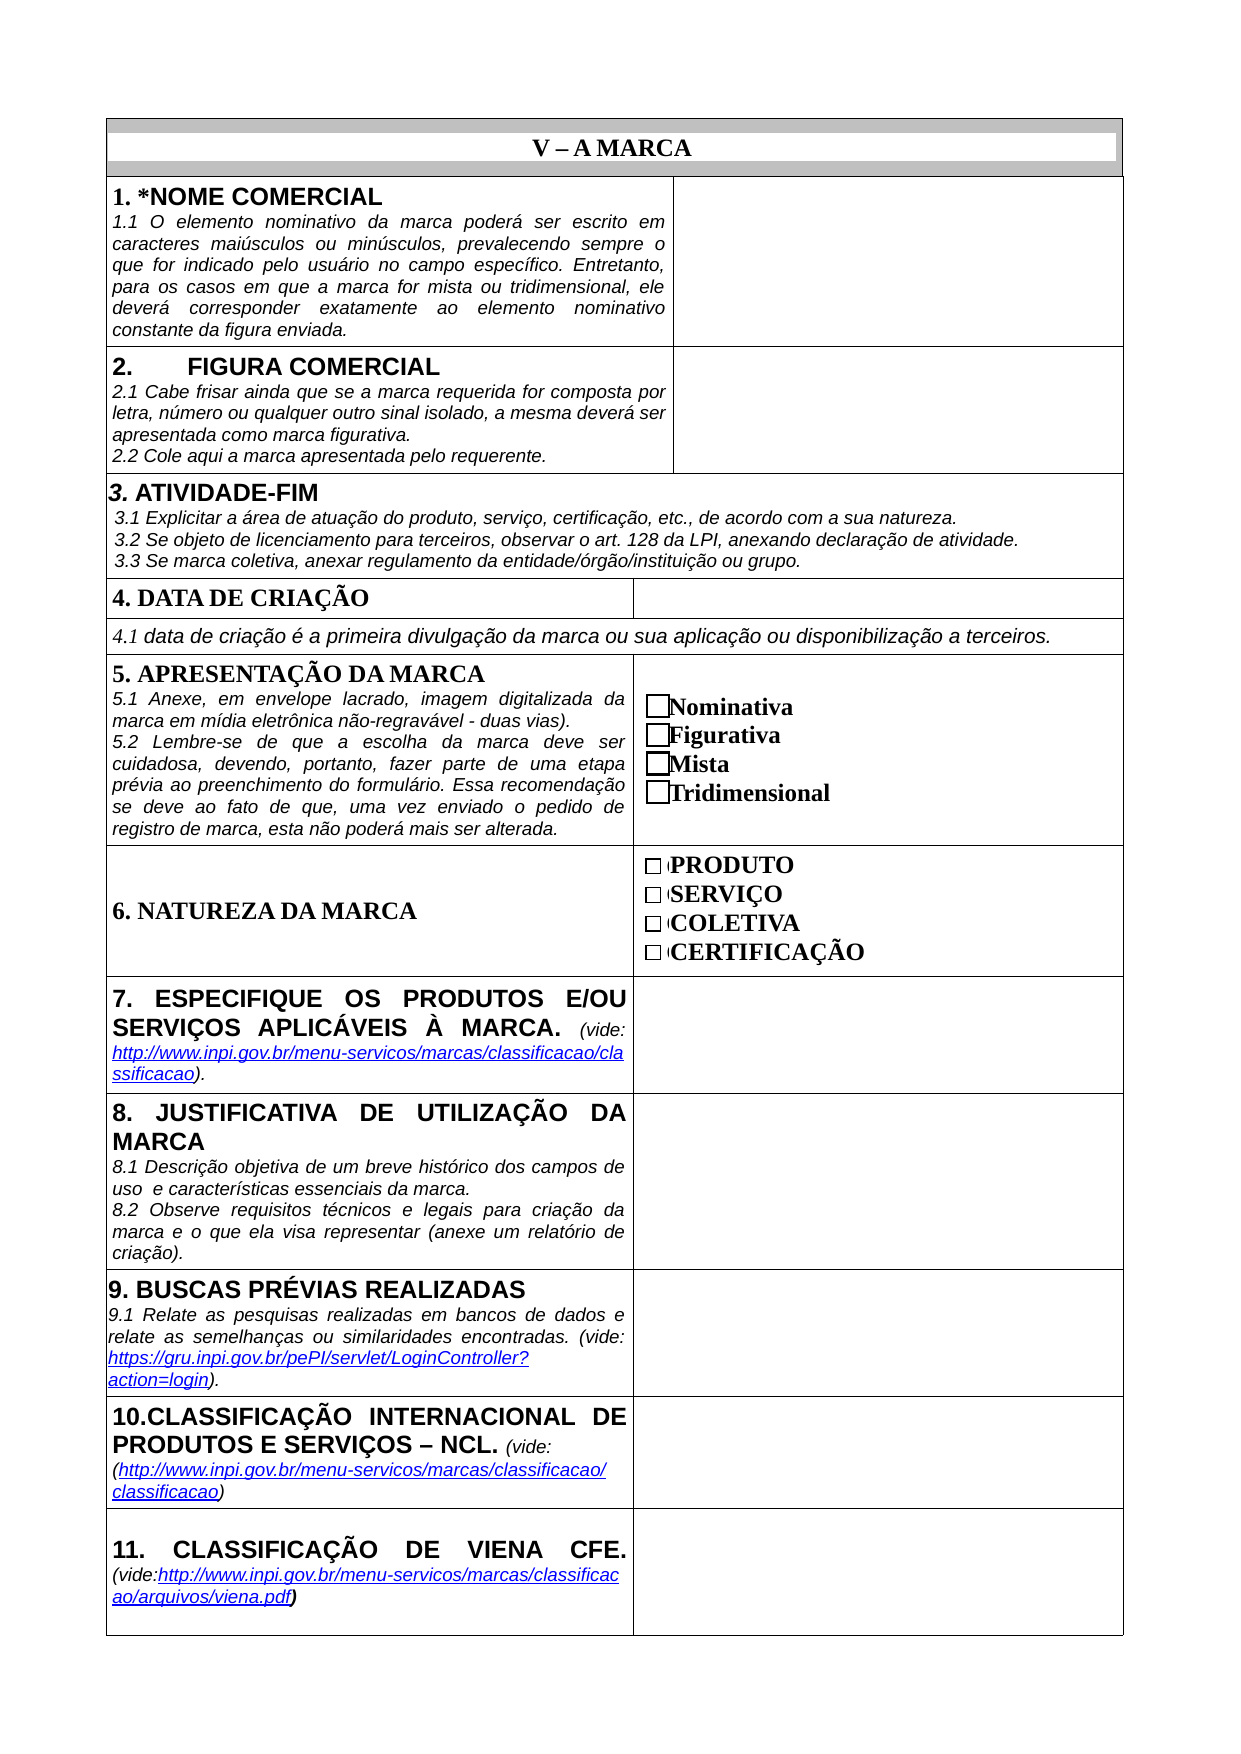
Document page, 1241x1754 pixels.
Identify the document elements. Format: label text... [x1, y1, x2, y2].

table_header 1. *NOME COMERCIAL 1.1 O elemento nominativo da marca poderá ser escrito em caracteres maiúsculos ou minúsculos, prevalecendo sempre o que for indicado pelo usuário no campo específico. Entretanto, para os casos em que a marca for mista ou tridimensional, ele deverá corresponder exatamente ao elemento nominativo constante da figura enviada. [107, 177, 673, 346]
table_cell [634, 1509, 1123, 1634]
table_cell 5. APRESENTAÇÃO DA MARCA 5.1 Anexe, em envelope lacrado, imagem digitalizada da marca em mídia eletrônica não-regravável - duas vias). 5.2 Lembre-se de que a escolha da marca deve ser cuidadosa, devendo, portanto, fazer parte de uma etapa prévia ao preenchimento do formulário. Essa recomendação se deve ao fato de que, uma vez enviado o pedido de registro de marca, esta não poderá mais ser alterada. [107, 655, 633, 845]
table_header [674, 177, 1123, 346]
table_cell 11. CLASSIFICAÇÃO DE VIENA CFE.(vide:http://www.inpi.gov.br/menu-servicos/marcas/classificacao/arquivos/viena.pdf) [107, 1509, 633, 1634]
table_cell 4.1 data de criação é a primeira divulgação da marca ou sua aplicação ou disponibilização a terceiros. [107, 619, 1123, 653]
table_cell 9. BUSCAS PRÉVIAS REALIZADAS 9.1 Relate as pesquisas realizadas em bancos de dados e relate as semelhanças ou similaridades encontradas. (vide: https://gru.inpi.gov.br/pePI/servlet/LoginController?action=login). [107, 1270, 633, 1396]
table_cell [634, 579, 1123, 618]
table_cell FIGURA COMERCIAL 2.1 Cabe frisar ainda que se a marca requerida for composta por letra, número ou qualquer outro sinal isolado, a mesma deverá ser apresentada como marca figurativa. 2.2 Cole aqui a marca apresentada pelo requerente. [107, 347, 673, 472]
table_cell Nominativa Figurativa Mista Tridimensional [634, 655, 1123, 845]
table_cell 6. NATUREZA DA MARCA [107, 846, 633, 976]
table_cell 4. DATA DE CRIAÇÃO [107, 579, 633, 618]
table_cell 10.CLASSIFICAÇÃO INTERNACIONAL DE PRODUTOS E SERVIÇOS – NCL. (vide: (http://www.inpi.gov.br/menu-servicos/marcas/classificacao/classificacao) [107, 1397, 633, 1508]
table_cell [634, 1397, 1123, 1508]
table_cell PRODUTO SERVIÇO COLETIVA CERTIFICAÇÃO [634, 846, 1123, 976]
table_cell [634, 1270, 1123, 1396]
table_cell [674, 347, 1123, 472]
table_header V – A MARCA [107, 119, 1122, 176]
table_cell [634, 1094, 1123, 1269]
table_cell 3. ATIVIDADE-FIM 3.1 Explicitar a área de atuação do produto, serviço, certificação, etc., de acordo com a sua natureza. 3.2 Se objeto de licenciamento para terceiros, observar o art. 128 da LPI, anexando declaração de atividade. 3.3 Se marca coletiva, anexar regulamento da entidade/órgão/instituição ou grupo. [107, 474, 1123, 577]
table_cell [634, 977, 1123, 1092]
table_cell 7. ESPECIFIQUE OS PRODUTOS E/OU SERVIÇOS APLICÁVEIS À MARCA. (vide: http://www.inpi.gov.br/menu-servicos/marcas/classificacao/classificacao). [107, 977, 633, 1092]
table_cell 8. JUSTIFICATIVA DE UTILIZAÇÃO DA MARCA 8.1 Descrição objetiva de um breve histórico dos campos de uso e características essenciais da marca. 8.2 Observe requisitos técnicos e legais para criação da marca e o que ela visa representar (anexe um relatório de criação). [107, 1094, 633, 1269]
